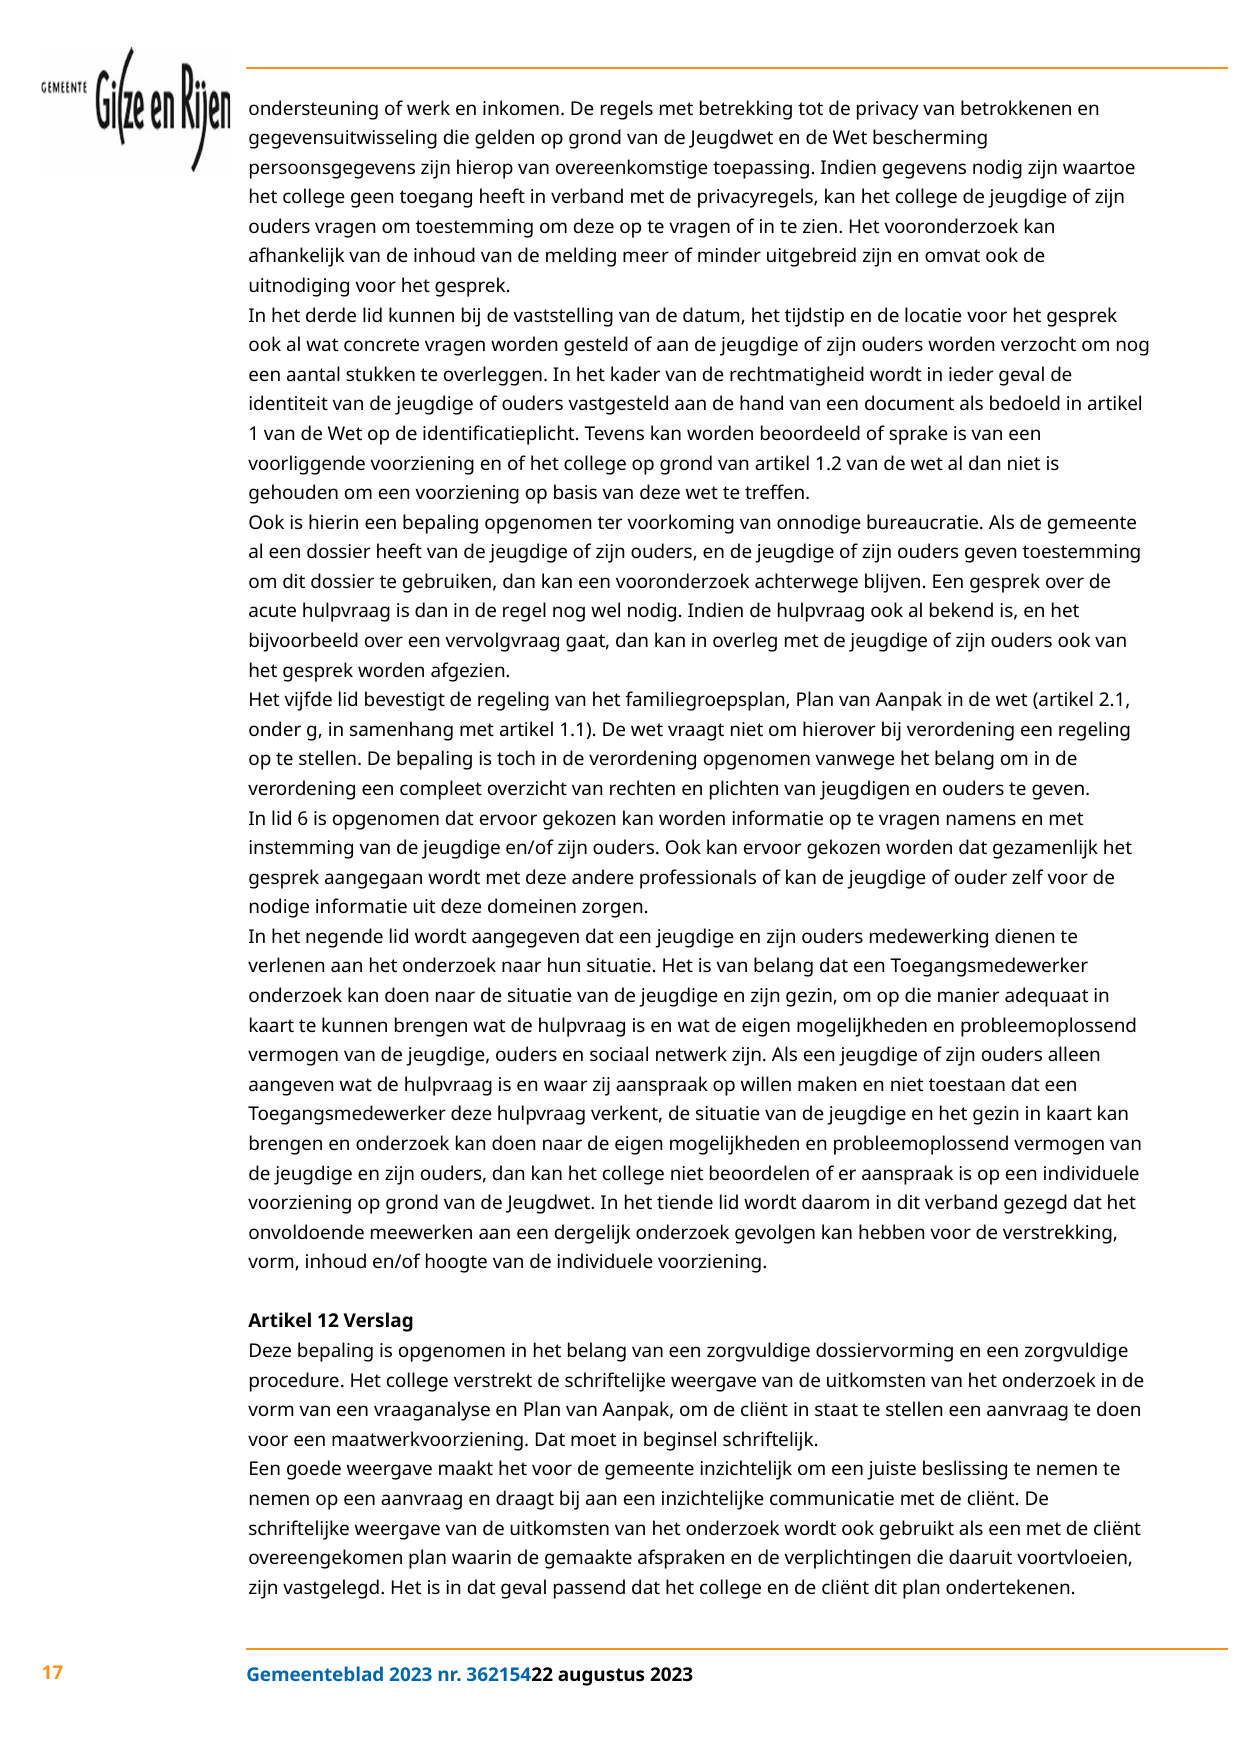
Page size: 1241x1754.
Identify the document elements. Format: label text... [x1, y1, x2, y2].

text ondersteuning of werk en inkomen. De regels met betrekking tot de privacy van betrokkenen en gegevensuitwisseling die gelden op grond van de Jeugdwet en de Wet bescherming persoonsgegevens zijn hierop van overeenkomstige toepassing. Indien gegevens nodig zijn waartoe het college geen toegang heeft in verband met de privacyregels, kan het college de jeugdige of zijn ouders vragen om toestemming om deze op te vragen of in te zien. Het vooronderzoek kan afhankelijk van de inhoud van de melding meer of minder uitgebreid zijn en omvat ook de uitnodiging voor het gesprek. [248, 95, 1152, 298]
text Deze bepaling is opgenomen in het belang van een zorgvuldige dossiervorming en een zorgvuldige procedure. Het college verstrekt de schriftelijke weergave van de uitkomsten van het onderzoek in de vorm van een vraaganalyse en Plan van Aanpak, om de cliënt in staat te stellen een aanvraag te doen voor een maatwerkvoorziening. Dat moet in beginsel schriftelijk. [248, 1337, 1152, 1452]
text Het vijfde lid bevestigt de regeling van het familiegroepsplan, Plan van Aanpak in de wet (artikel 2.1, onder g, in samenhang met artikel 1.1). De wet vraagt niet om hierover bij verordening een regeling op te stellen. De bepaling is toch in de verordening opgenomen vanwege het belang om in de verordening een compleet overzicht van rechten en plichten van jeugdigen en ouders te geven. [248, 686, 1152, 801]
text In het derde lid kunnen bij de vaststelling van de datum, het tijdstip en de locatie voor het gesprek ook al wat concrete vragen worden gesteld of aan de jeugdige of zijn ouders worden verzocht om nog een aantal stukken te overleggen. In het kader van de rechtmatigheid wordt in ieder geval de identiteit van de jeugdige of ouders vastgesteld aan de hand van een document als bedoeld in artikel 1 van de Wet op de identificatieplicht. Tevens kan worden beoordeeld of sprake is van een voorliggende voorziening en of het college op grond van artikel 1.2 van de wet al dan niet is gehouden om een voorziening op basis van deze wet te treffen. [248, 302, 1152, 505]
text Een goede weergave maakt het voor de gemeente inzichtelijk om een juiste beslissing te nemen te nemen op een aanvraag en draagt bij aan een inzichtelijke communicatie met de cliënt. De schriftelijke weergave van de uitkomsten van het onderzoek wordt ook gebruikt als een met de cliënt overeengekomen plan waarin de gemaakte afspraken en de verplichtingen die daaruit voortvloeien, zijn vastgelegd. Het is in dat geval passend dat het college en de cliënt dit plan ondertekenen. [248, 1456, 1152, 1600]
picture [41, 47, 231, 172]
text Ook is hierin een bepaling opgenomen ter voorkoming van onnodige bureaucratie. Als de gemeente al een dossier heeft van de jeugdige of zijn ouders, en de jeugdige of zijn ouders geven toestemming om dit dossier te gebruiken, dan kan een vooronderzoek achterwege blijven. Een gesprek over de acute hulpvraag is dan in de regel nog wel nodig. Indien de hulpvraag ook al bekend is, en het bijvoorbeeld over een vervolgvraag gaat, dan kan in overleg met de jeugdige of zijn ouders ook van het gesprek worden afgezien. [248, 509, 1152, 683]
text In lid 6 is opgenomen dat ervoor gekozen kan worden informatie op te vragen namens en met instemming van de jeugdige en/of zijn ouders. Ook kan ervoor gekozen worden dat gezamenlijk het gesprek aangegaan wordt met deze andere professionals of kan de jeugdige of ouder zelf voor de nodige informatie uit deze domeinen zorgen. [248, 805, 1152, 919]
text Artikel 12 Verslag [248, 1308, 1152, 1333]
text In het negende lid wordt aangegeven dat een jeugdige en zijn ouders medewerking dienen te verlenen aan het onderzoek naar hun situatie. Het is van belang dat een Toegangsmedewerker onderzoek kan doen naar de situatie van de jeugdige en zijn gezin, om op die manier adequaat in kaart te kunnen brengen wat de hulpvraag is en wat de eigen mogelijkheden en probleemoplossend vermogen van de jeugdige, ouders en sociaal netwerk zijn. Als een jeugdige of zijn ouders alleen aangeven wat de hulpvraag is en waar zij aanspraak op willen maken en niet toestaan dat een Toegangsmedewerker deze hulpvraag verkent, de situatie van de jeugdige en het gezin in kaart kan brengen en onderzoek kan doen naar de eigen mogelijkheden en probleemoplossend vermogen van de jeugdige en zijn ouders, dan kan het college niet beoordelen of er aanspraak is op een individuele voorziening op grond van de Jeugdwet. In het tiende lid wordt daarom in dit verband gezegd dat het onvoldoende meewerken aan een dergelijk onderzoek gevolgen kan hebben voor de verstrekking, vorm, inhoud en/of hoogte van de individuele voorziening. [248, 923, 1152, 1274]
